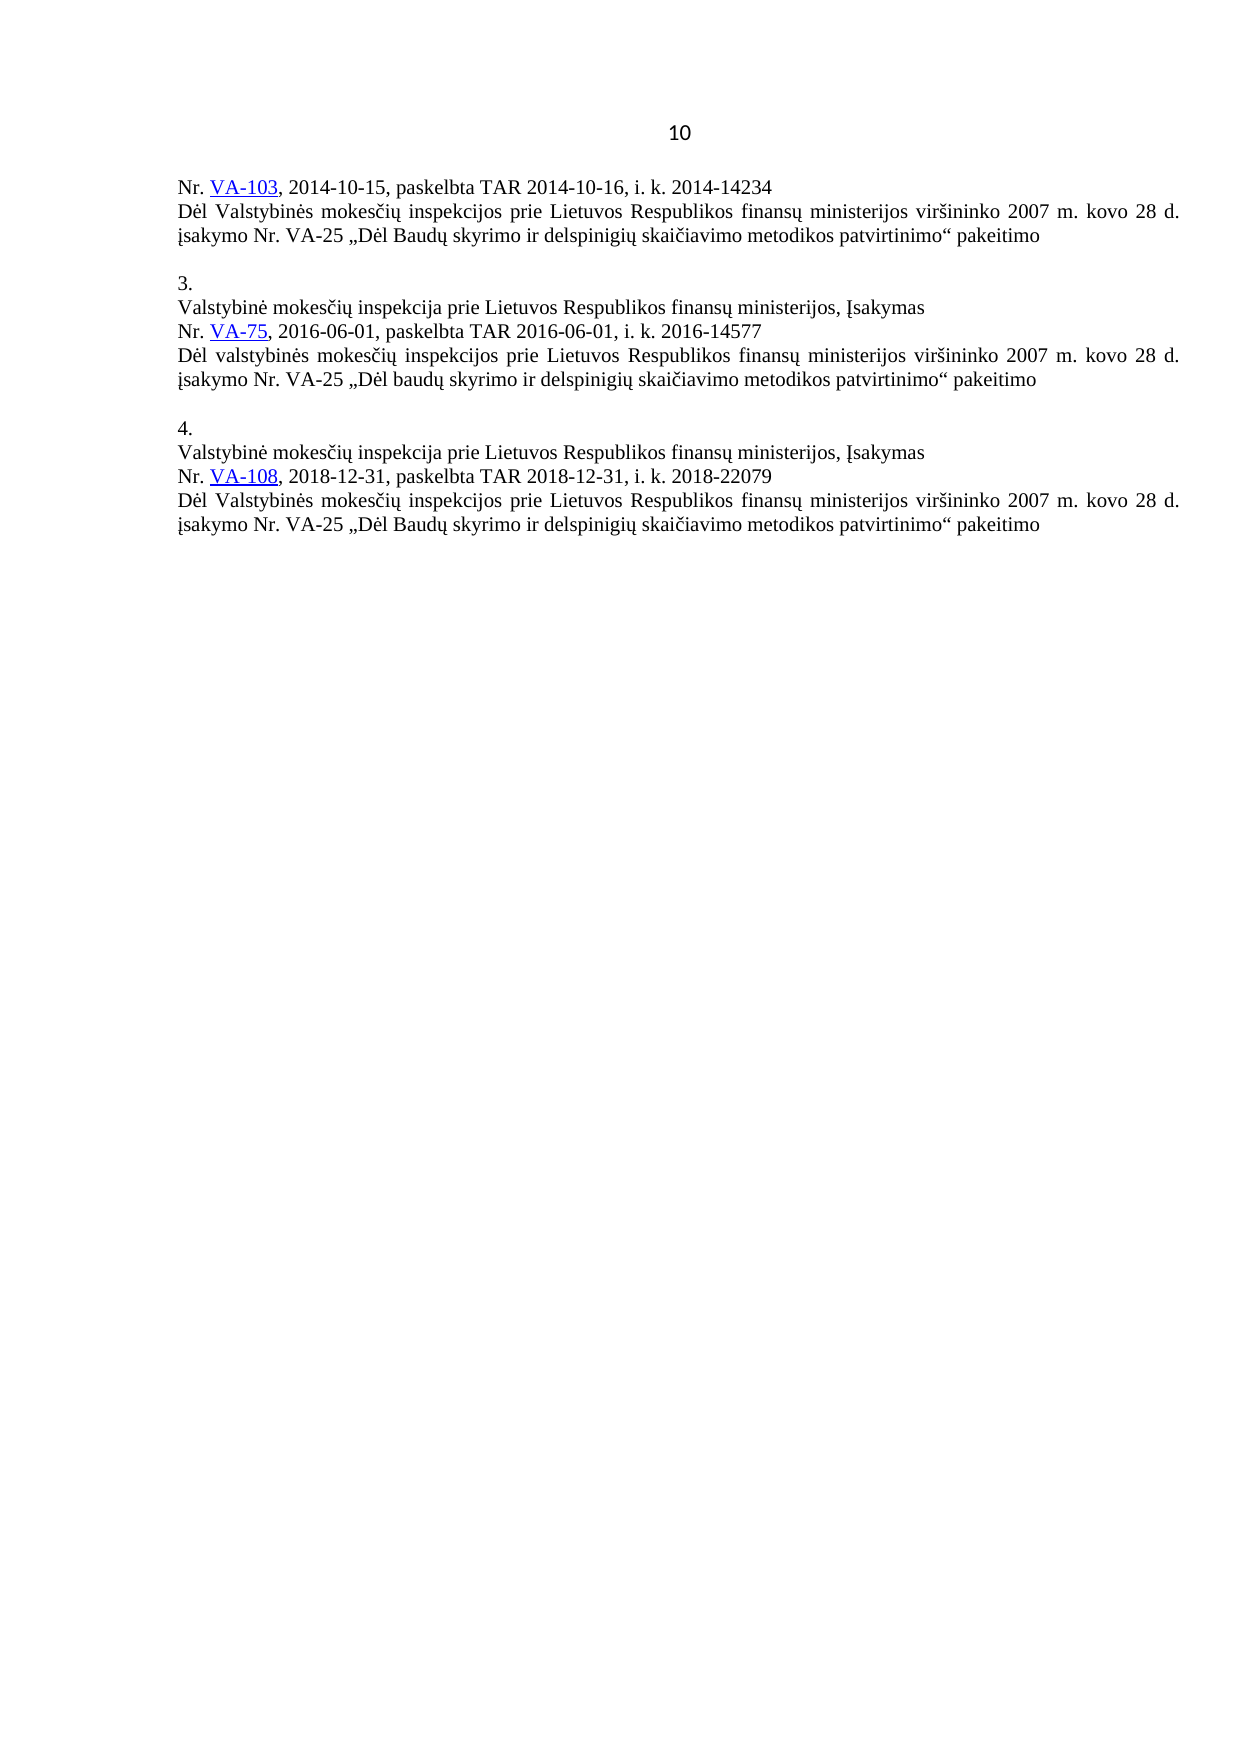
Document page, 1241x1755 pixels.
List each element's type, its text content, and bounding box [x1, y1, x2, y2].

text Valstybinė mokesčių inspekcija prie Lietuvos Respublikos finansų ministerijos, Įsakymas [177, 295, 1181, 319]
text Dėl valstybinės mokesčių inspekcijos prie Lietuvos Respublikos finansų ministerijos viršininko 2007 m. kovo 28 d. įsakymo Nr. VA-25 „Dėl baudų skyrimo ir delspinigių skaičiavimo metodikos patvirtinimo“ pakeitimo [177, 343, 1181, 391]
text 4. [177, 416, 1181, 439]
text Dėl Valstybinės mokesčių inspekcijos prie Lietuvos Respublikos finansų ministerijos viršininko 2007 m. kovo 28 d. įsakymo Nr. VA-25 „Dėl Baudų skyrimo ir delspinigių skaičiavimo metodikos patvirtinimo“ pakeitimo [177, 488, 1181, 536]
text Nr. VA-103, 2014-10-15, paskelbta TAR 2014-10-16, i. k. 2014-14234 [177, 175, 1181, 199]
text Valstybinė mokesčių inspekcija prie Lietuvos Respublikos finansų ministerijos, Įsakymas [177, 439, 1181, 464]
text Dėl Valstybinės mokesčių inspekcijos prie Lietuvos Respublikos finansų ministerijos viršininko 2007 m. kovo 28 d. įsakymo Nr. VA-25 „Dėl Baudų skyrimo ir delspinigių skaičiavimo metodikos patvirtinimo“ pakeitimo [177, 199, 1181, 247]
text Nr. VA-108, 2018-12-31, paskelbta TAR 2018-12-31, i. k. 2018-22079 [177, 464, 1181, 488]
text 3. [177, 271, 1181, 295]
text Nr. VA-75, 2016-06-01, paskelbta TAR 2016-06-01, i. k. 2016-14577 [177, 319, 1181, 343]
